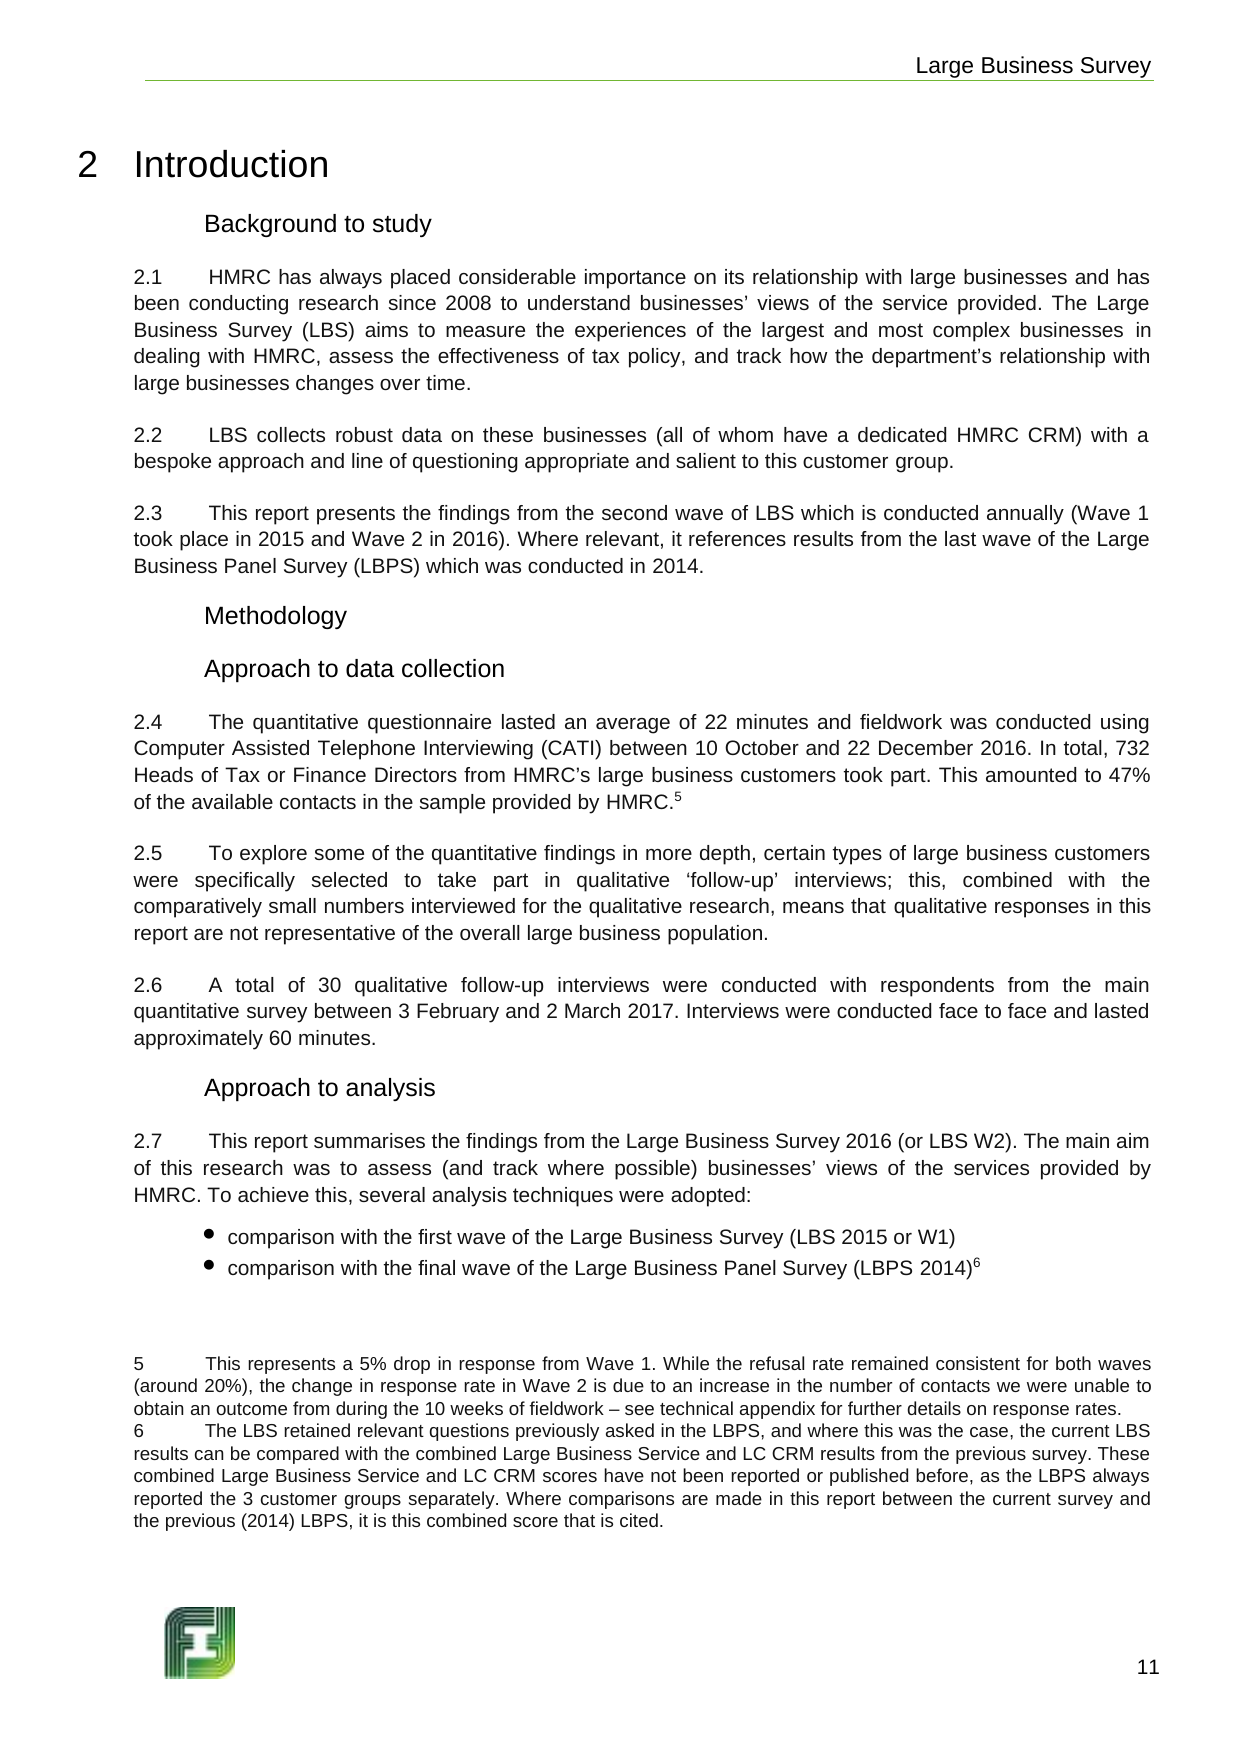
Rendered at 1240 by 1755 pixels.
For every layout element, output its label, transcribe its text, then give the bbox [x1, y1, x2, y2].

list A total of 30 qualitative follow-up interviews were conducted with respondents from the main quantitative survey between 3 February and 2 March 2017. Interviews were conducted face to face and lasted approximately 60 minutes. [133, 973, 1151, 1050]
subtitle Approach to analysis [204, 1073, 1208, 1102]
list The quantitative questionnaire lasted an average of 22 minutes and fieldwork was conducted using Computer Assisted Telephone Interviewing (CATI) between 10 October and 22 December 2016. In total, 732 Heads of Tax or Finance Directors from HMRC’s large business customers took part. This amounted to 47% of the available contacts in the sample provided by HMRC.5 [133, 709, 1151, 813]
list The LBS retained relevant questions previously asked in the LBPS, and where this was the case, the current LBS results can be compared with the combined Large Business Service and LC CRM results from the previous survey. These combined Large Business Service and LC CRM scores have not been reported or published before, as the LBPS always reported the 3 customer groups separately. Where comparisons are made in this report between the current survey and the previous (2014) LBPS, it is this combined score that is cited. [133, 1420, 1151, 1531]
list This report presents the findings from the second wave of LBS which is conducted annually (Wave 1 took place in 2015 and Wave 2 in 2016). Where relevant, it references results from the last wave of the Large Business Panel Survey (LBPS) which was conducted in 2014. [133, 501, 1151, 578]
subtitle Approach to data collection [204, 654, 1208, 682]
list This report summarises the findings from the Large Business Survey 2016 (or LBS W2). The main aim of this research was to assess (and track where possible) businesses’ views of the services provided by HMRC. To achieve this, several analysis techniques were adopted: [133, 1129, 1151, 1206]
subtitle Background to study [204, 208, 1208, 237]
list To explore some of the quantitative findings in more depth, certain types of large business customers were specifically selected to take part in qualitative ‘follow-up’ interviews; this, combined with the comparatively small numbers interviewed for the qualitative research, means that qualitative responses in this report are not representative of the overall large business population. [133, 841, 1151, 945]
list HMRC has always placed considerable importance on its relationship with large businesses and has been conducting research since 2008 to understand businesses’ views of the service provided. The Large Business Survey (LBS) aims to measure the experiences of the largest and most complex businesses in dealing with HMRC, assess the effectiveness of tax policy, and track how the department’s relationship with large businesses changes over time. [133, 264, 1152, 395]
subtitle Methodology [204, 601, 1208, 630]
list This represents a 5% drop in response from Wave 1. While the refusal rate remained consistent for both waves (around 20%), the change in response rate in Wave 2 is due to an increase in the number of contacts we were unable to obtain an outcome from during the 10 weeks of fieldwork – see technical appendix for further details on response rates. [133, 1352, 1152, 1419]
subtitle Introduction [77, 143, 1208, 186]
list comparison with the first wave of the Large Business Survey (LBS 2015 or W1) [204, 1224, 1208, 1251]
list LBS collects robust data on these businesses (all of whom have a dedicated HMRC CRM) with a bespoke approach and line of questioning appropriate and salient to this customer group. [133, 422, 1151, 473]
list comparison with the final wave of the Large Business Panel Survey (LBPS 2014)6 [204, 1255, 1208, 1281]
